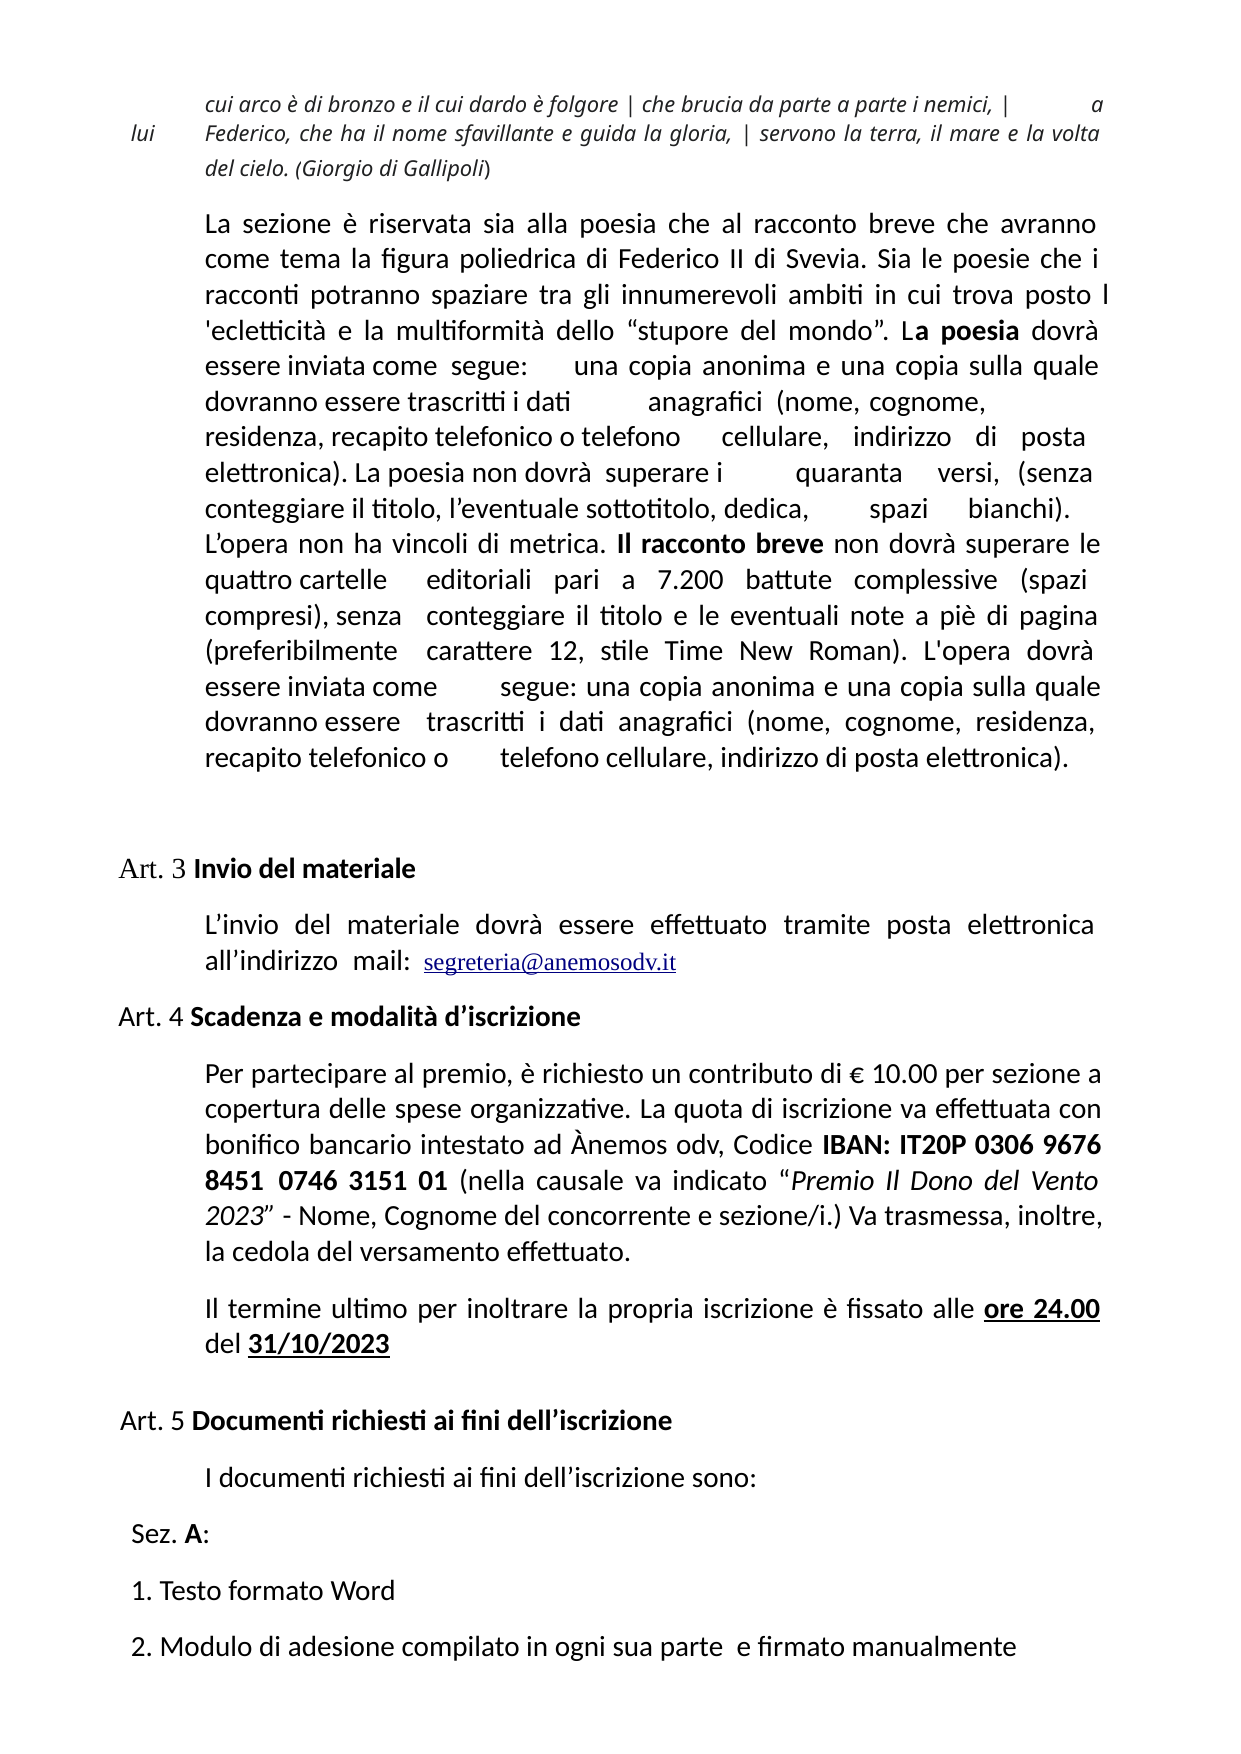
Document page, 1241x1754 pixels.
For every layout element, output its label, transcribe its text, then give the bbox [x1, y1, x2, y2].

text L’invio del materiale dovrà essere effettuato tramite posta elettronica all’indirizzo mail: segreteria@anemosodv.it [131, 906, 1110, 977]
list Testo formato Word [131, 1572, 1122, 1608]
text Art. 3 Invio del materiale [118, 850, 1110, 885]
list Sez. A: [118, 1515, 1122, 1551]
text Il termine ultimo per inoltrare la propria iscrizione è fissato alle ore 24.00 del 31/10/2023 [131, 1290, 1110, 1361]
text Per partecipare al premio, è richiesto un contributo di € 10.00 per sezione a copertura delle spese organizzative. La quota di iscrizione va effettuata con bonifico bancario intestato ad Ànemos odv, Codice IBAN: IT20P 0306 9676 8451 0746 3151 01 (nella causale va indicato “Premio Il Dono del Vento 2023” - Nome, Cognome del concorrente e sezione/i.) Va trasmessa, inoltre, la cedola del versamento effettuato. [131, 1055, 1110, 1269]
text I documenti richiesti ai fini dell’iscrizione sono: [131, 1459, 1110, 1494]
text La sezione è riservata sia alla poesia che al racconto breve che avranno come tema la figura poliedrica di Federico II di Svevia. Sia le poesie che i racconti potranno spaziare tra gli innumerevoli ambiti in cui trova posto l 'ecletticità e la multiformità dello “stupore del mondo”. La poesia dovrà essere inviata come segue: una copia anonima e una copia sulla quale dovranno essere trascritti i dati anagrafici (nome, cognome, residenza, recapito telefonico o telefono cellulare, indirizzo di posta elettronica). La poesia non dovrà superare i quaranta versi, (senza conteggiare il titolo, l’eventuale sottotitolo, dedica, spazi bianchi). L’opera non ha vincoli di metrica. Il racconto breve non dovrà superare le quattro cartelle editoriali pari a 7.200 battute complessive (spazi compresi), senza conteggiare il titolo e le eventuali note a piè di pagina (preferibilmente carattere 12, stile Time New Roman). L'opera dovrà essere inviata come segue: una copia anonima e una copia sulla quale dovranno essere trascritti i dati anagrafici (nome, cognome, residenza, recapito telefonico o telefono cellulare, indirizzo di posta elettronica). [131, 205, 1110, 775]
text cui arco è di bronzo e il cui dardo è folgore | che brucia da parte a parte i nemici, | a lui Federico, che ha il nome sfavillante e guida la gloria, | servono la terra, il mare e la volta del cielo. (Giorgio di Gallipoli) [131, 88, 1110, 184]
list Modulo di adesione compilato in ogni sua parte e firmato manualmente [131, 1628, 1122, 1664]
text Art. 4 Scadenza e modalità d’iscrizione [118, 998, 1110, 1034]
subtitle Art. 5 Documenti richiesti ai fini dell’iscrizione [120, 1402, 1122, 1438]
